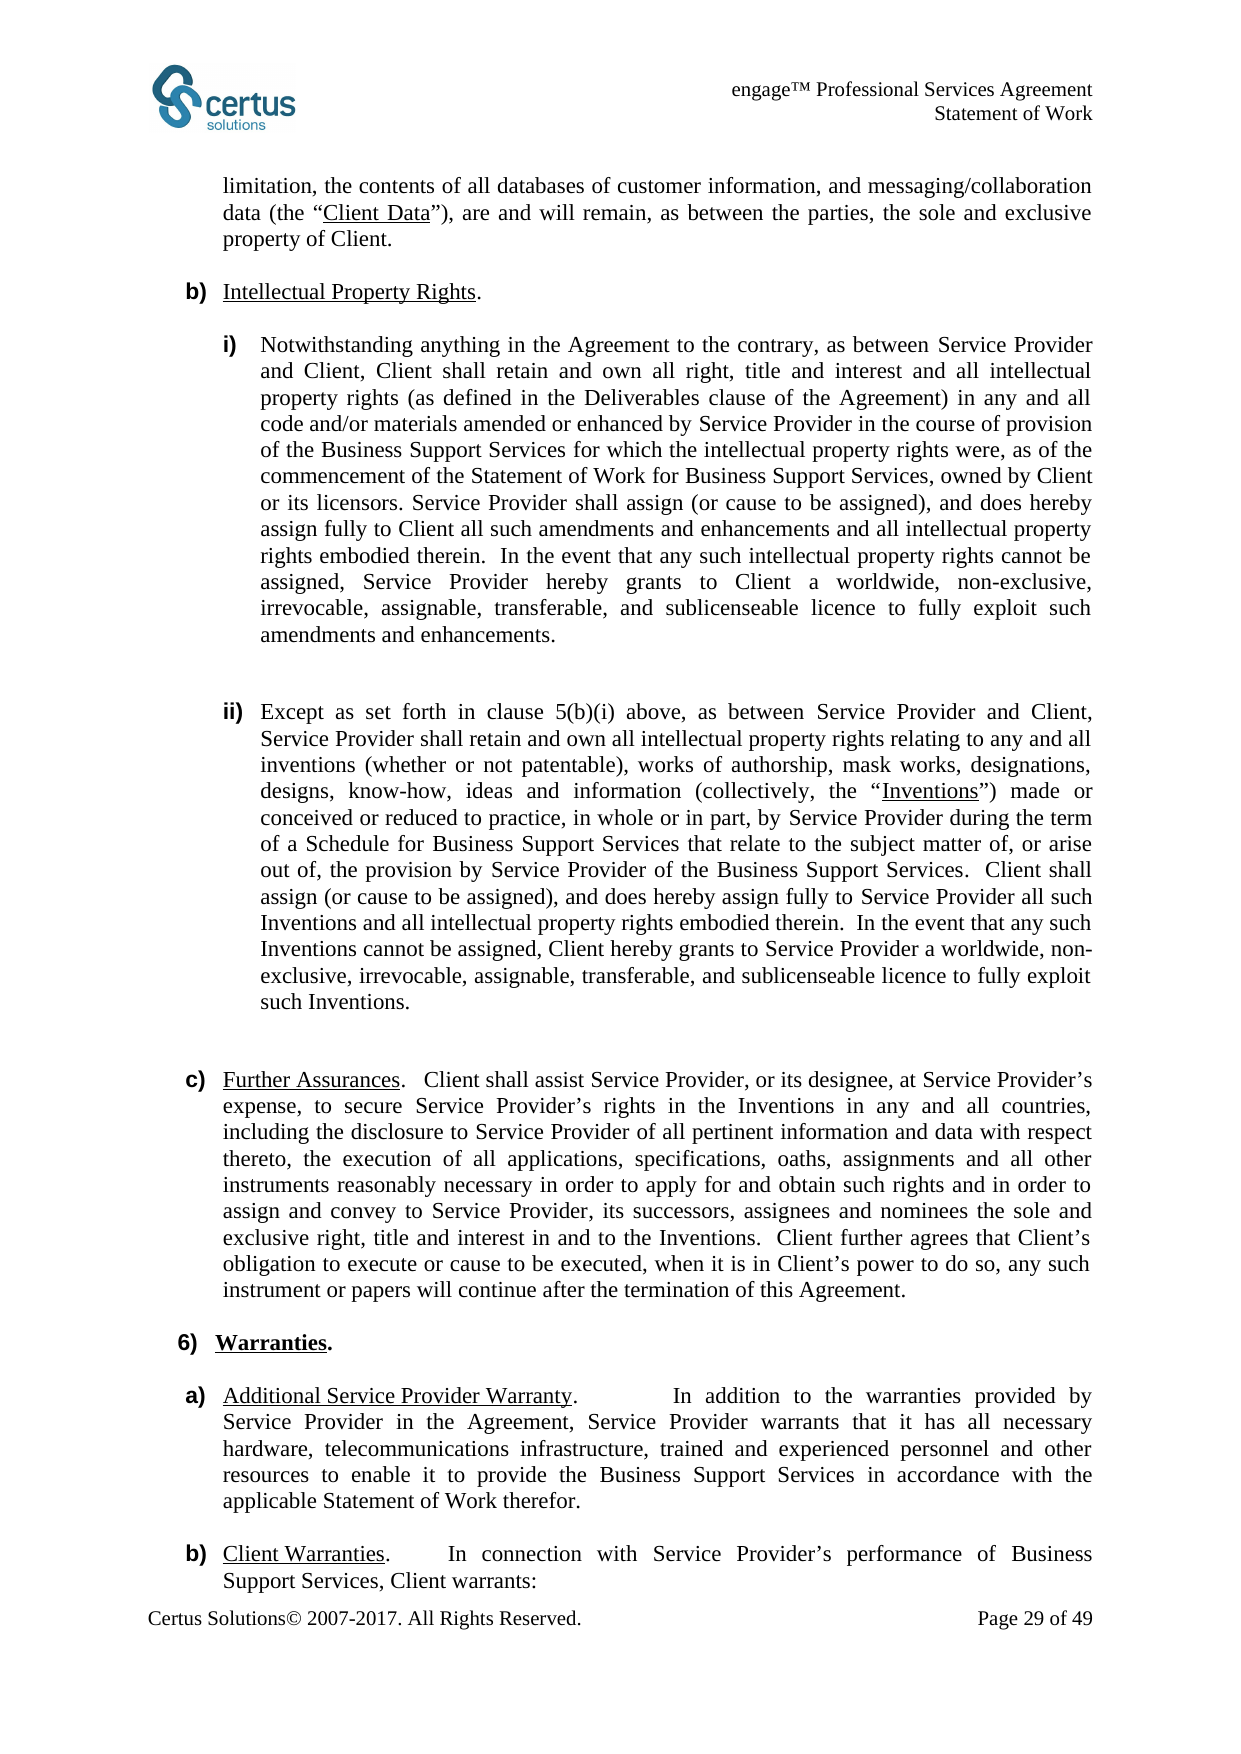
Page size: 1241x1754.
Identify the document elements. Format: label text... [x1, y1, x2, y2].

list Additional Service Provider Warranty. In addition to the warranties provided by Service Provider in the Agreement, Service Provider warrants that it has all necessary hardware, telecommunications infrastructure, trained and experienced personnel and other resources to enable it to provide the Business Support Services in accordance with the applicable Statement of Work therefor. [185, 1382, 1093, 1514]
list Notwithstanding anything in the Agreement to the contrary, as between Service Provider and Client, Client shall retain and own all right, title and interest and all intellectual property rights (as defined in the Deliverables clause of the Agreement) in any and all code and/or materials amended or enhanced by Service Provider in the course of provision of the Business Support Services for which the intellectual property rights were, as of the commencement of the Statement of Work for Business Support Services, owned by Client or its licensors. Service Provider shall assign (or cause to be assigned), and does hereby assign fully to Client all such amendments and enhancements and all intellectual property rights embodied therein. In the event that any such intellectual property rights cannot be assigned, Service Provider hereby grants to Client a worldwide, non-exclusive, irrevocable, assignable, transferable, and sublicenseable licence to fully exploit such amendments and enhancements. [223, 331, 1093, 647]
list Except as set forth in clause 5(b)(i) above, as between Service Provider and Client, Service Provider shall retain and own all intellectual property rights relating to any and all inventions (whether or not patentable), works of authorship, mask works, designations, designs, know-how, ideas and information (collectively, the “Inventions”) made or conceived or reduced to practice, in whole or in part, by Service Provider during the term of a Schedule for Business Support Services that relate to the subject matter of, or arise out of, the provision by Service Provider of the Business Support Services. Client shall assign (or cause to be assigned), and does hereby assign fully to Service Provider all such Inventions and all intellectual property rights embodied therein. In the event that any such Inventions cannot be assigned, Client hereby grants to Service Provider a worldwide, non-exclusive, irrevocable, assignable, transferable, and sublicenseable licence to fully exploit such Inventions. [223, 698, 1093, 1014]
list Further Assurances. Client shall assist Service Provider, or its designee, at Service Provider’s expense, to secure Service Provider’s rights in the Inventions in any and all countries, including the disclosure to Service Provider of all pertinent information and data with respect thereto, the execution of all applications, specifications, oaths, assignments and all other instruments reasonably necessary in order to apply for and obtain such rights and in order to assign and convey to Service Provider, its successors, assignees and nominees the sole and exclusive right, title and interest in and to the Inventions. Client further agrees that Client’s obligation to execute or cause to be executed, when it is in Client’s power to do so, any such instrument or papers will continue after the termination of this Agreement. [185, 1066, 1093, 1303]
list Warranties. [177, 1329, 1093, 1356]
list Intellectual Property Rights. [185, 278, 1093, 304]
list limitation, the contents of all databases of customer information, and messaging/collaboration data (the “Client Data”), are and will remain, as between the parties, the sole and exclusive property of Client. [185, 172, 1093, 252]
list Client Warranties. In connection with Service Provider’s performance of Business Support Services, Client warrants: [185, 1540, 1093, 1593]
